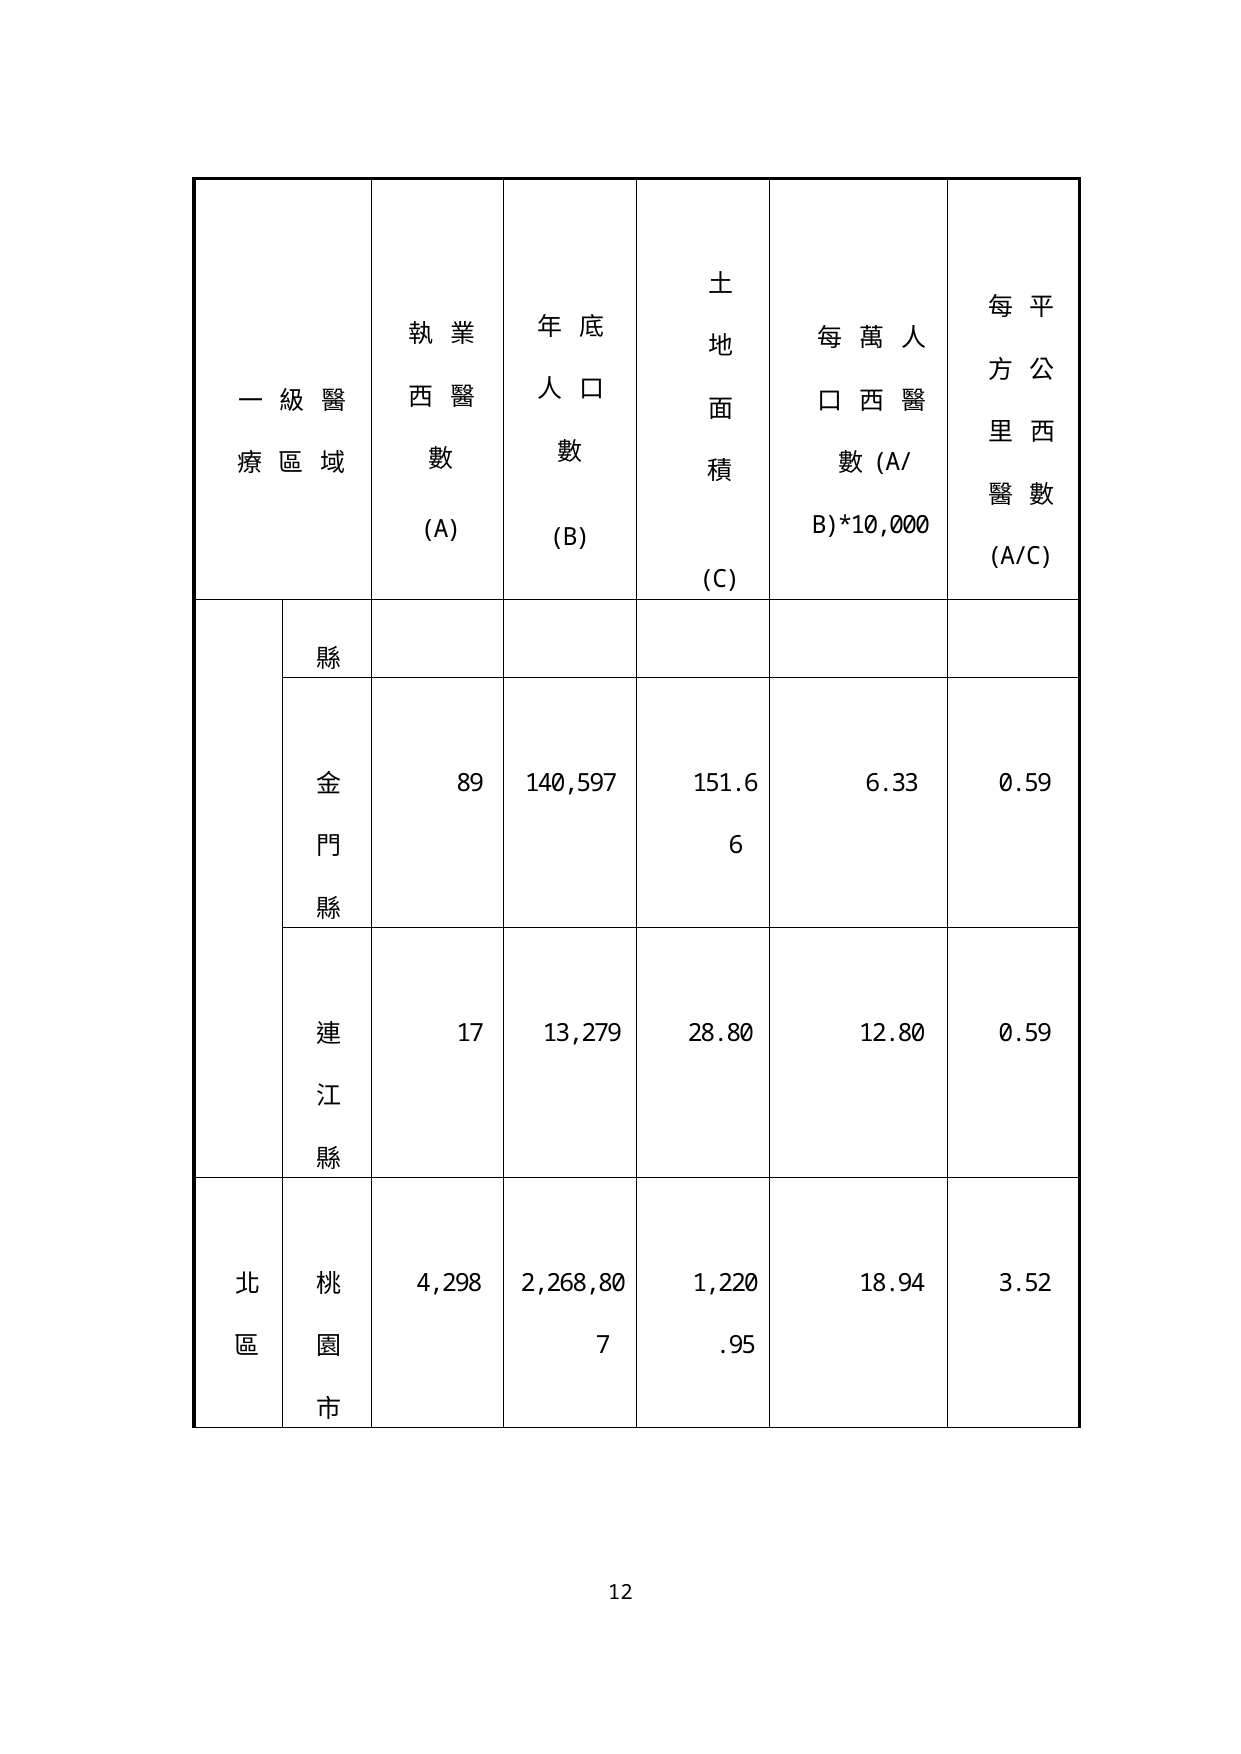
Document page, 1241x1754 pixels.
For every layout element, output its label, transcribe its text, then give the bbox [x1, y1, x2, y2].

table_cell 3.52 [948, 1178, 1078, 1427]
table_cell 連江縣 [283, 928, 371, 1177]
table_cell 17 [372, 928, 503, 1177]
table_cell 4,298 [372, 1178, 503, 1427]
table_cell 北區 [196, 1178, 282, 1427]
table_cell 6.33 [770, 678, 947, 927]
table_cell 151.66 [637, 678, 769, 927]
table_header 土地面積 (C) [637, 180, 769, 599]
table_cell [196, 600, 282, 1177]
table_cell 1,220.95 [637, 1178, 769, 1427]
table_cell 縣 [283, 600, 371, 677]
table_header 年底人口數 (B) [504, 180, 636, 599]
table_cell 2,268,807 [504, 1178, 636, 1427]
table_cell 12.80 [770, 928, 947, 1177]
table_header 一級醫療區域 [196, 180, 371, 599]
table_cell 0.59 [948, 928, 1078, 1177]
table_cell [948, 600, 1078, 677]
table_cell 18.94 [770, 1178, 947, 1427]
table_cell [637, 600, 769, 677]
table_cell [770, 600, 947, 677]
table_header 每平方公里西醫數(A/C) [948, 180, 1078, 599]
table_cell 89 [372, 678, 503, 927]
table_cell 金門縣 [283, 678, 371, 927]
table_cell 140,597 [504, 678, 636, 927]
table_cell [504, 600, 636, 677]
table_header 每萬人口西醫數(A/B)*10,000 [770, 180, 947, 599]
table_cell 28.80 [637, 928, 769, 1177]
table_cell 13,279 [504, 928, 636, 1177]
table_header 執業西醫數 (A) [372, 180, 503, 599]
table_cell [372, 600, 503, 677]
table_cell 桃園市 [283, 1178, 371, 1427]
table_cell 0.59 [948, 678, 1078, 927]
